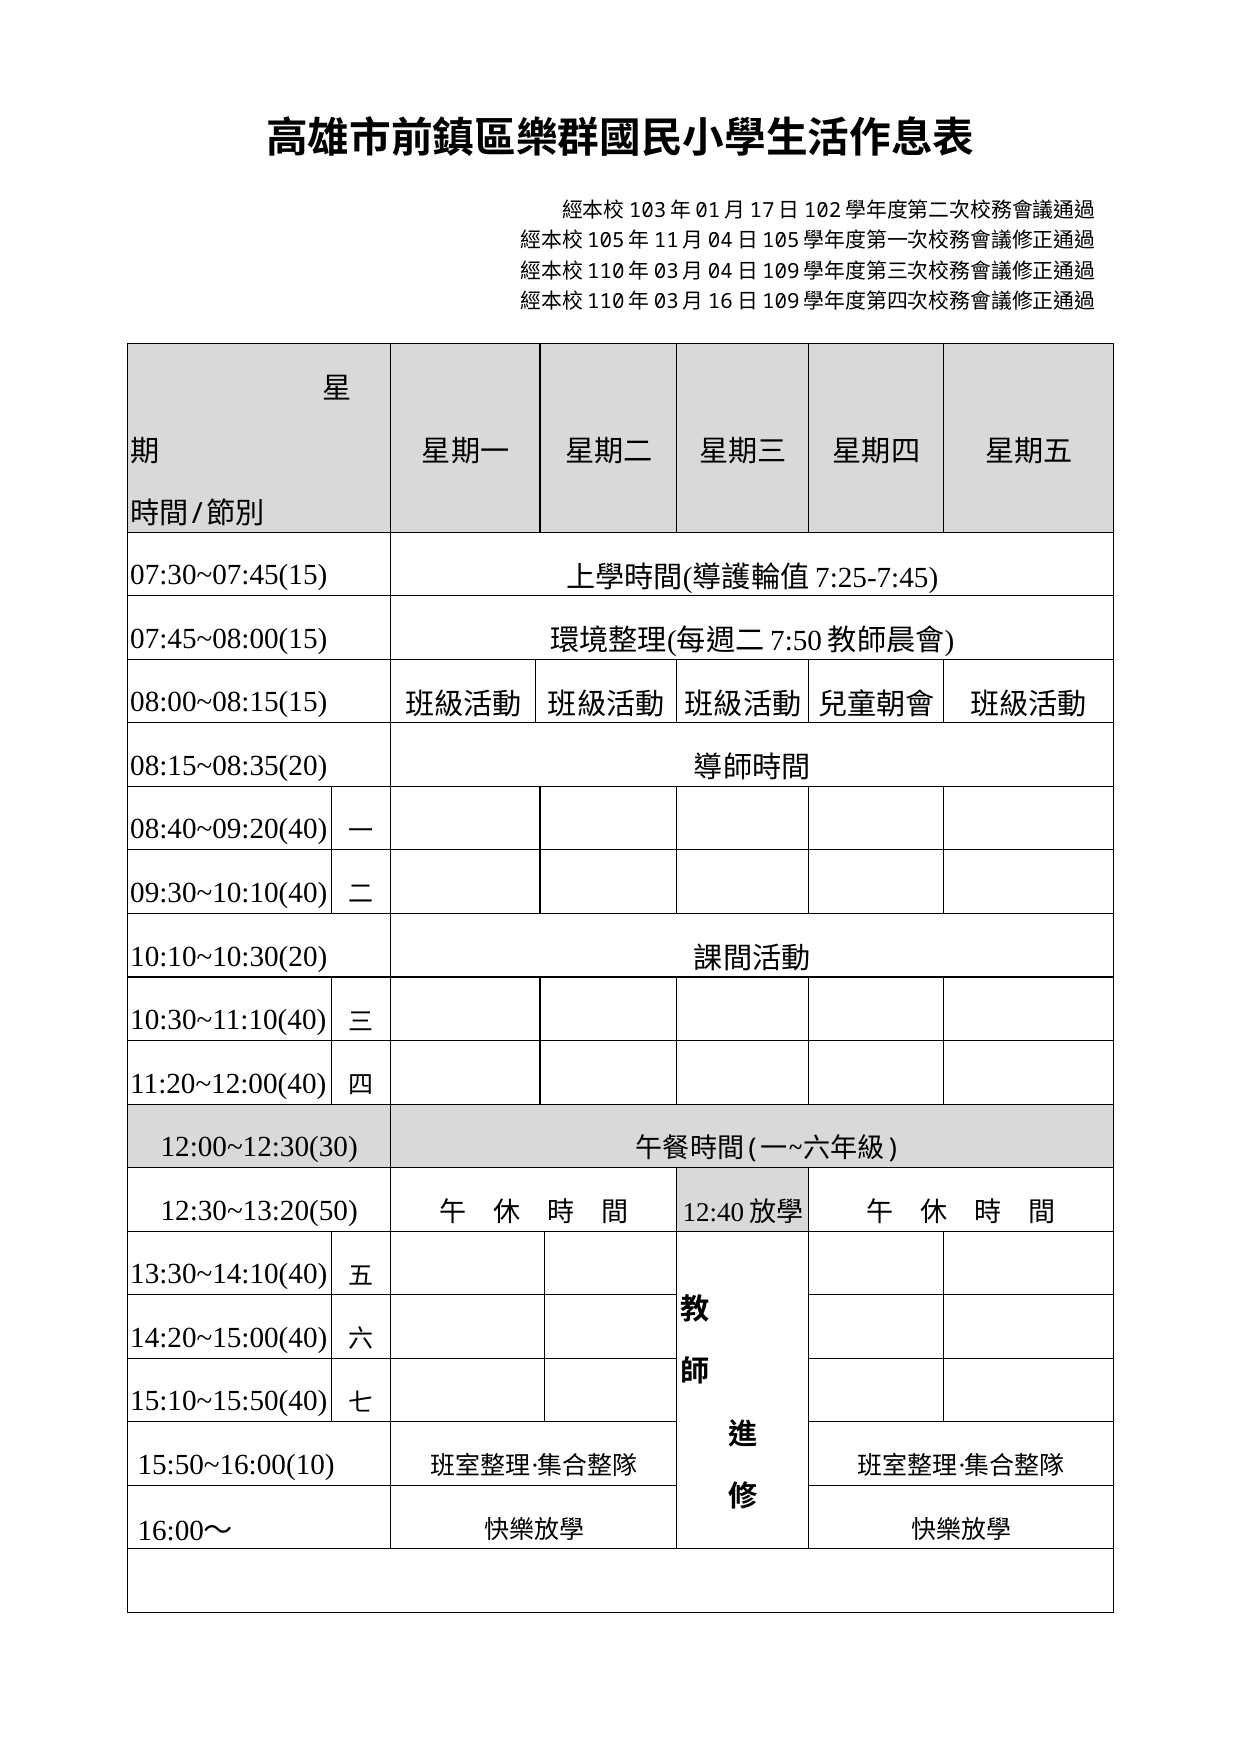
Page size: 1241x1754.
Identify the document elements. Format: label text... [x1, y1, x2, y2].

table_cell 午 休 時 間 [391, 1168, 676, 1231]
text 經本校110年03月16日109學年度第四次校務會議修正通過 [71, 284, 1095, 314]
table_cell [541, 787, 676, 849]
table_cell 07:30~07:45(15) [128, 533, 390, 595]
table_cell 08:40~09:20(40) [128, 787, 331, 849]
table_cell 教 師 進 修 [677, 1232, 808, 1548]
text 經本校105年11月04日105學年度第一次校務會議修正通過 [71, 224, 1095, 254]
table_header 星期三 [677, 344, 808, 532]
table_cell [944, 1359, 1113, 1421]
table_cell 09:30~10:10(40) [128, 850, 331, 913]
table_cell 班級活動 [944, 660, 1113, 722]
text 高雄市前鎮區樂群國民小學生活作息表 [71, 104, 1169, 165]
table_cell [391, 1232, 544, 1294]
table_cell [809, 978, 943, 1040]
table_cell [809, 1359, 943, 1421]
table_cell [391, 1041, 539, 1103]
table_cell [545, 1359, 676, 1421]
table_cell 班級活動 [391, 660, 535, 722]
table_cell 13:30~14:10(40) [128, 1232, 331, 1294]
table_cell 12:30~13:20(50) [128, 1168, 390, 1231]
table_cell [809, 1041, 943, 1103]
table_cell [944, 850, 1113, 913]
table_cell [391, 1359, 544, 1421]
table_cell 三 [332, 978, 390, 1040]
table_cell [677, 1041, 808, 1103]
table_cell 環境整理(每週二7:50教師晨會) [391, 596, 1113, 659]
table_cell [944, 1295, 1113, 1358]
table_cell [944, 787, 1113, 849]
table_cell [677, 787, 808, 849]
table_cell 08:00~08:15(15) [128, 660, 390, 722]
table_cell 14:20~15:00(40) [128, 1295, 331, 1358]
table_cell 12:40放學 [677, 1168, 808, 1231]
table_cell 課間活動 [391, 914, 1113, 976]
table_cell [541, 1041, 676, 1103]
table_cell 08:15~08:35(20) [128, 723, 390, 786]
table_cell [545, 1232, 676, 1294]
table_header 星期四 [809, 344, 943, 532]
table_cell [545, 1295, 676, 1358]
table_cell 10:10~10:30(20) [128, 914, 390, 976]
table_header 星期二 [541, 344, 676, 532]
table_cell [944, 978, 1113, 1040]
table_cell 10:30~11:10(40) [128, 978, 331, 1040]
table_cell 導師時間 [391, 723, 1113, 786]
table_cell 六 [332, 1295, 390, 1358]
table_cell [677, 978, 808, 1040]
table_cell 五 [332, 1232, 390, 1294]
table_cell [391, 1295, 544, 1358]
table_header 星期一 [391, 344, 539, 532]
table_cell 快樂放學 [809, 1486, 1113, 1548]
table_cell 班室整理集合整隊 [809, 1422, 1113, 1485]
table_cell [541, 850, 676, 913]
table_cell 12:00~12:30(30) [128, 1105, 390, 1167]
table_cell [809, 850, 943, 913]
table_cell 七 [332, 1359, 390, 1421]
table_header 星期五 [944, 344, 1113, 532]
table_header 星 期 時間/節別 [128, 344, 390, 532]
table_cell 15:50~16:00(10) [128, 1422, 390, 1485]
table_cell [391, 850, 539, 913]
table_cell [809, 1232, 943, 1294]
text 經本校110年03月04日109學年度第三次校務會議修正通過 [71, 254, 1095, 284]
table_cell 16:00～ [128, 1486, 390, 1548]
table_cell 07:45~08:00(15) [128, 596, 390, 659]
table_cell 班級活動 [677, 660, 808, 722]
table_cell 午餐時間(一~六年級) [391, 1105, 1113, 1167]
table_cell [391, 978, 539, 1040]
table_cell [944, 1232, 1113, 1294]
table_cell [809, 787, 943, 849]
table_cell 兒童朝會 [809, 660, 943, 722]
table_cell 快樂放學 [391, 1486, 676, 1548]
table_cell [944, 1041, 1113, 1103]
table_cell 四 [332, 1041, 390, 1103]
table_cell [391, 787, 539, 849]
table_cell 二 [332, 850, 390, 913]
table_cell 午 休 時 間 [809, 1168, 1113, 1231]
table_cell [677, 850, 808, 913]
table_cell 上學時間(導護輪值7:25-7:45) [391, 533, 1113, 595]
table_cell [128, 1549, 1113, 1612]
table_cell 一 [332, 787, 390, 849]
table_cell 班級活動 [536, 660, 676, 722]
text 經本校103年01月17日102學年度第二次校務會議通過 [71, 193, 1095, 224]
table_cell [541, 978, 676, 1040]
table_cell 15:10~15:50(40) [128, 1359, 331, 1421]
table_cell 班室整理集合整隊 [391, 1422, 676, 1485]
table_cell 11:20~12:00(40) [128, 1041, 331, 1103]
table_cell [809, 1295, 943, 1358]
